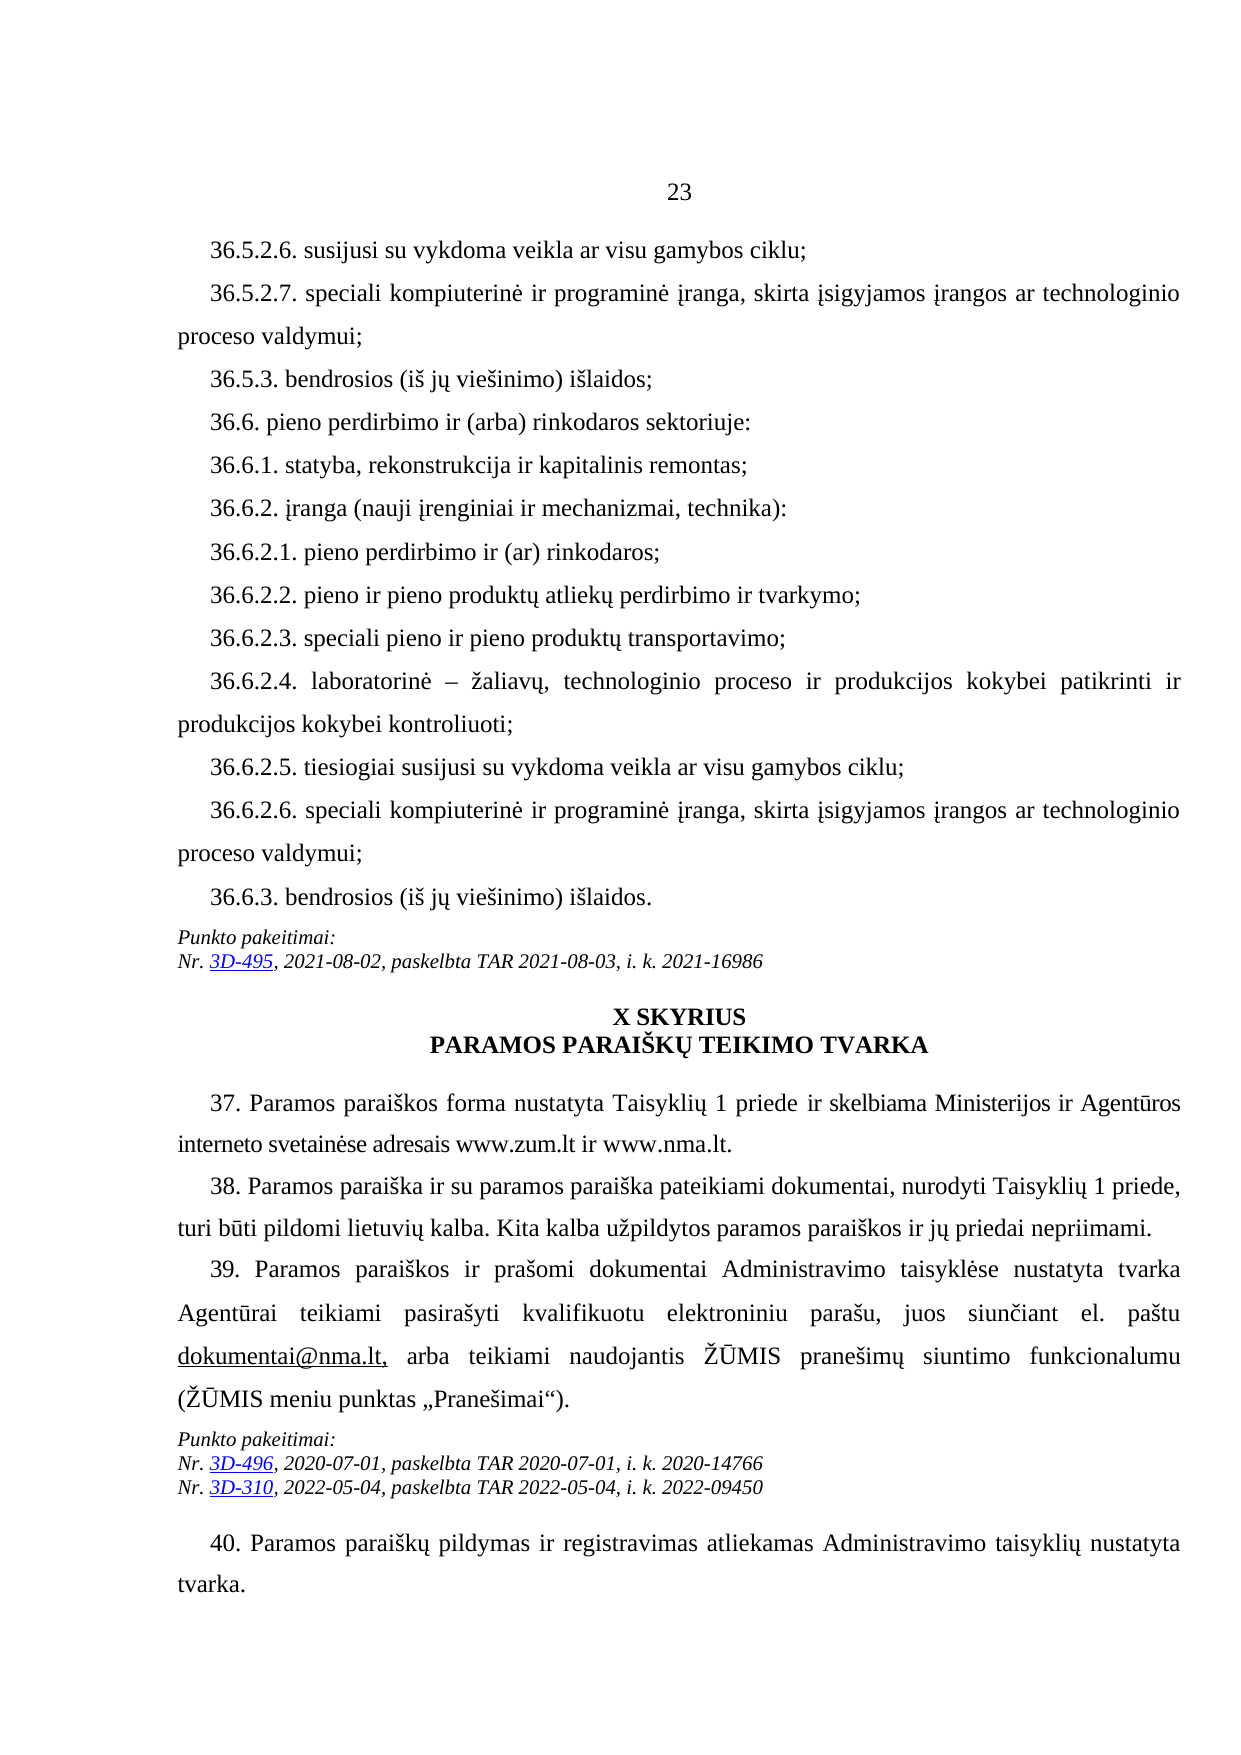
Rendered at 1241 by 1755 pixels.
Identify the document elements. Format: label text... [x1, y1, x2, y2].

text PARAMOS PARAIŠKŲ TEIKIMO TVARKA [177, 1030, 1181, 1059]
text 36.6.2. įranga (nauji įrenginiai ir mechanizmai, technika): [177, 493, 1181, 522]
text Nr. 3D-496, 2020-07-01, paskelbta TAR 2020-07-01, i. k. 2020-14766 [177, 1451, 1181, 1475]
text 36.6. pieno perdirbimo ir (arba) rinkodaros sektoriuje: [177, 407, 1181, 436]
text Punkto pakeitimai: [177, 1427, 1181, 1451]
text 36.5.2.6. susijusi su vykdoma veikla ar visu gamybos ciklu; [177, 235, 1181, 263]
text 36.6.2.1. pieno perdirbimo ir (ar) rinkodaros; [177, 537, 1181, 565]
text Punkto pakeitimai: [177, 925, 1181, 949]
text 40. Paramos paraiškų pildymas ir registravimas atliekamas Administravimo taisyklių nustatyta tvarka. [177, 1528, 1181, 1598]
text 36.6.2.5. tiesiogiai susijusi su vykdoma veikla ar visu gamybos ciklu; [177, 752, 1181, 781]
text 36.6.2.6. speciali kompiuterinė ir programinė įranga, skirta įsigyjamos įrangos ar technologinio proceso valdymui; [177, 795, 1181, 867]
text Nr. 3D-495, 2021-08-02, paskelbta TAR 2021-08-03, i. k. 2021-16986 [177, 949, 1181, 973]
text Nr. 3D-310, 2022-05-04, paskelbta TAR 2022-05-04, i. k. 2022-09450 [177, 1475, 1181, 1499]
text 36.6.2.2. pieno ir pieno produktų atliekų perdirbimo ir tvarkymo; [177, 580, 1181, 608]
text 36.6.2.3. speciali pieno ir pieno produktų transportavimo; [177, 623, 1181, 652]
text 36.5.3. bendrosios (iš jų viešinimo) išlaidos; [177, 364, 1181, 393]
text X SKYRIUS [177, 1002, 1181, 1030]
text 38. Paramos paraiška ir su paramos paraiška pateikiami dokumentai, nurodyti Taisyklių 1 priede, turi būti pildomi lietuvių kalba. Kita kalba užpildytos paramos paraiškos ir jų priedai nepriimami. [177, 1171, 1181, 1242]
text 37. Paramos paraiškos forma nustatyta Taisyklių 1 priede ir skelbiama Ministerijos ir Agentūros interneto svetainėse adresais www.zum.lt ir www.nma.lt. [177, 1088, 1181, 1158]
text 39. Paramos paraiškos ir prašomi dokumentai Administravimo taisyklėse nustatyta tvarka Agentūrai teikiami pasirašyti kvalifikuotu elektroniniu parašu, juos siunčiant el. paštu dokumentai@nma.lt, arba teikiami naudojantis ŽŪMIS pranešimų siuntimo funkcionalumu (ŽŪMIS meniu punktas „Pranešimai“). [177, 1254, 1181, 1413]
text 36.6.1. statyba, rekonstrukcija ir kapitalinis remontas; [177, 450, 1181, 479]
text 36.5.2.7. speciali kompiuterinė ir programinė įranga, skirta įsigyjamos įrangos ar technologinio proceso valdymui; [177, 278, 1181, 350]
text 36.6.2.4. laboratorinė – žaliavų, technologinio proceso ir produkcijos kokybei patikrinti ir produkcijos kokybei kontroliuoti; [177, 666, 1181, 738]
text 36.6.3. bendrosios (iš jų viešinimo) išlaidos. [177, 882, 1181, 910]
